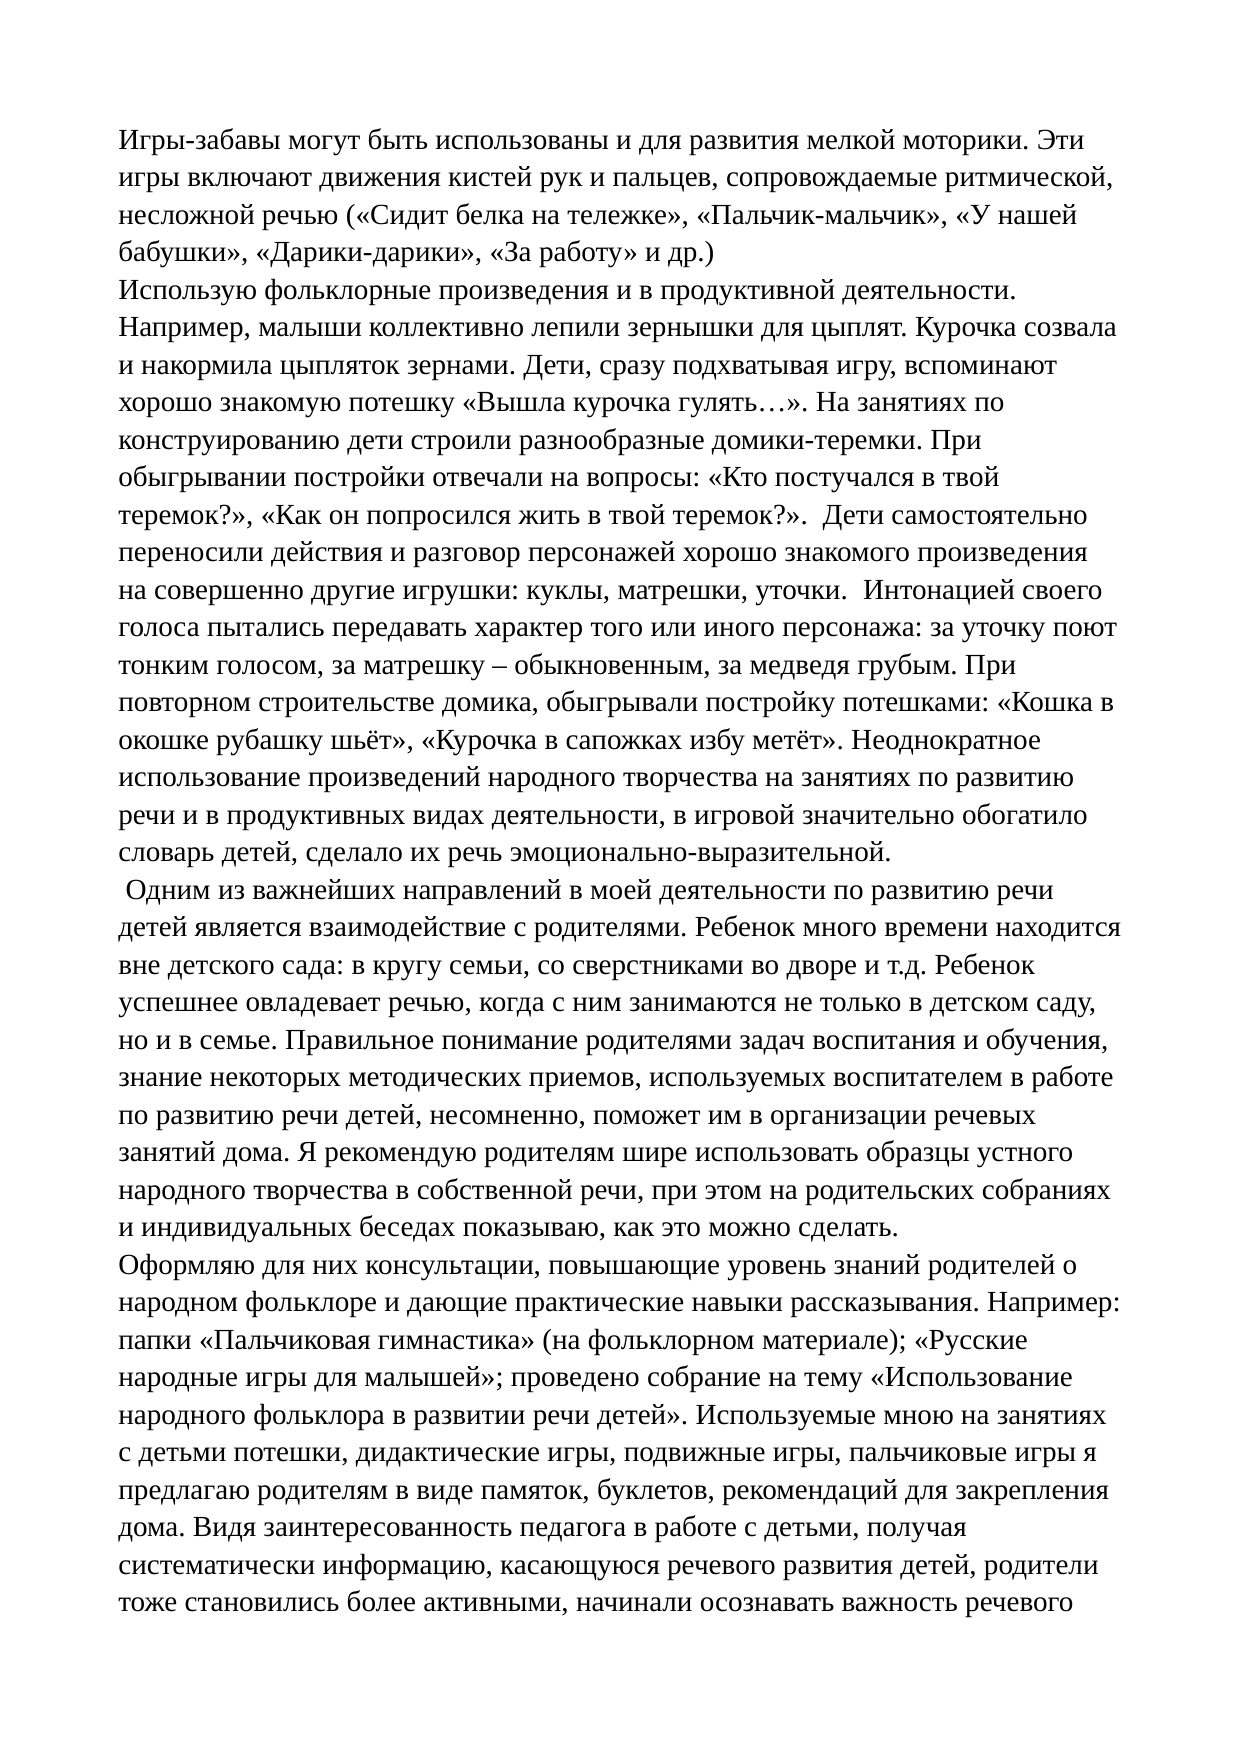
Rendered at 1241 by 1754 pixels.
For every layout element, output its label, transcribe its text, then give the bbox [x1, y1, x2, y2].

text Оформляю для них консультации, повышающие уровень знаний родителей о народном фольклоре и дающие практические навыки рассказывания. Например: папки «Пальчиковая гимнастика» (на фольклорном материале); «Русские народные игры для малышей»; проведено собрание на тему «Использование народного фольклора в развитии речи детей». Используемые мною на занятиях с детьми потешки, дидактические игры, подвижные игры, пальчиковые игры я предлагаю родителям в виде памяток, буклетов, рекомендаций для закрепления дома. Видя заинтересованность педагога в работе с детьми, получая систематически информацию, касающуюся речевого развития детей, родители тоже становились более активными, начинали осознавать важность речевого [118, 1243, 1122, 1618]
text Одним из важнейших направлений в моей деятельности по развитию речи детей является взаимодействие с родителями. Ребенок много времени находится вне детского сада: в кругу семьи, со сверстниками во дворе и т.д. Ребенок успешнее овладевает речью, когда с ним занимаются не только в детском саду, но и в семье. Правильное понимание родителями задач воспитания и обучения, знание некоторых методических приемов, используемых воспитателем в работе по развитию речи детей, несомненно, поможет им в организации речевых занятий дома. Я рекомендую родителям шире использовать образцы устного народного творчества в собственной речи, при этом на родительских собраниях и индивидуальных беседах показываю, как это можно сделать. [118, 868, 1122, 1243]
text Использую фольклорные произведения и в продуктивной деятельности. Например, малыши коллективно лепили зернышки для цыплят. Курочка созвала и накормила цыпляток зернами. Дети, сразу подхватывая игру, вспоминают хорошо знакомую потешку «Вышла курочка гулять…». На занятиях по конструированию дети строили разнообразные домики-теремки. При обыгрывании постройки отвечали на вопросы: «Кто постучался в твой теремок?», «Как он попросился жить в твой теремок?». Дети самостоятельно переносили действия и разговор персонажей хорошо знакомого произведения на совершенно другие игрушки: куклы, матрешки, уточки. Интонацией своего голоса пытались передавать характер того или иного персонажа: за уточку поют тонким голосом, за матрешку – обыкновенным, за медведя грубым. При повторном строительстве домика, обыгрывали постройку потешками: «Кошка в окошке рубашку шьёт», «Курочка в сапожках избу метёт». Неоднократное использование произведений народного творчества на занятиях по развитию речи и в продуктивных видах деятельности, в игровой значительно обогатило словарь детей, сделало их речь эмоционально-выразительной. [118, 268, 1122, 868]
text Игры-забавы могут быть использованы и для развития мелкой моторики. Эти игры включают движения кистей рук и пальцев, сопровождаемые ритмической, несложной речью («Сидит белка на тележке», «Пальчик-мальчик», «У нашей бабушки», «Дарики-дарики», «За работу» и др.) [118, 118, 1122, 268]
